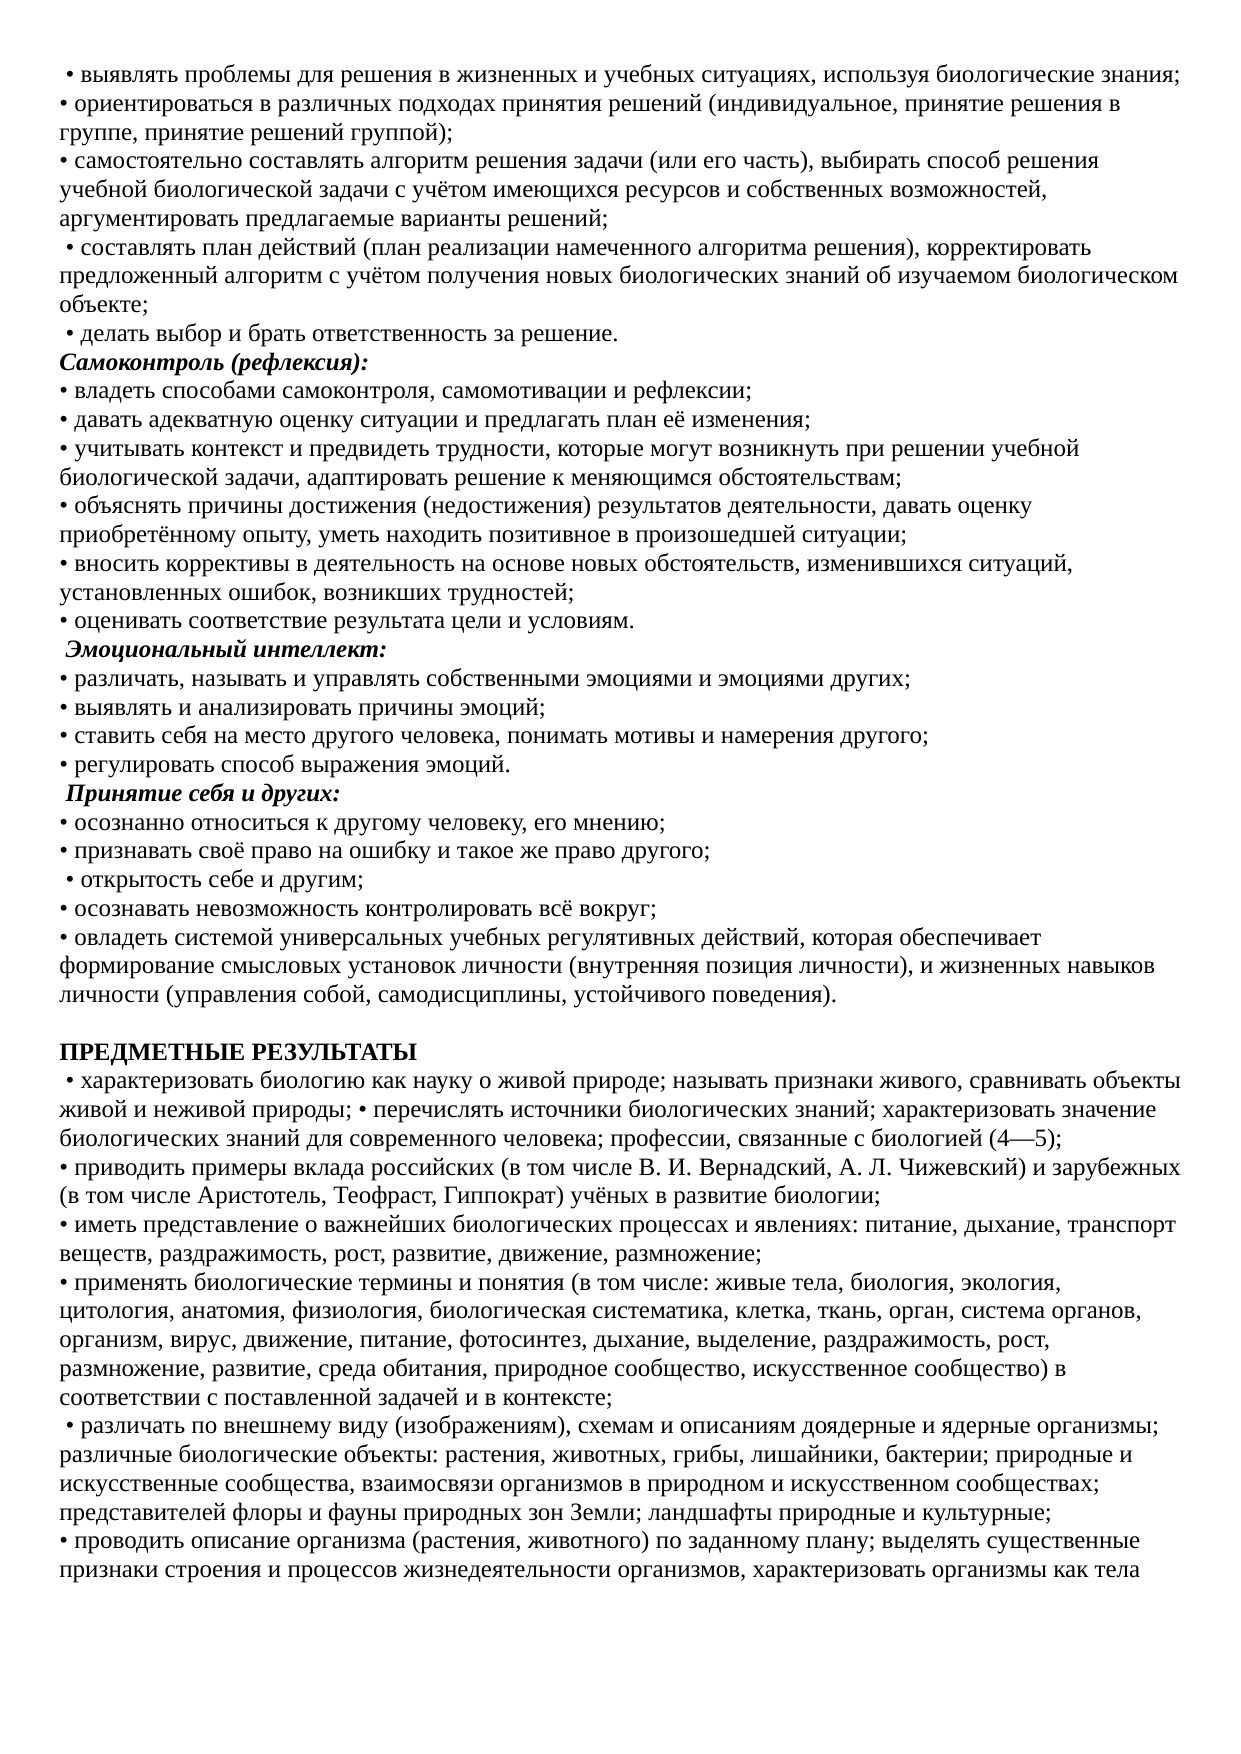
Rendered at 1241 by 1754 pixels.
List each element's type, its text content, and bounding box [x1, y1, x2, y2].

text • делать выбор и брать ответственность за решение. [59, 318, 1181, 347]
text • осознавать невозможность контролировать всё вокруг; [59, 893, 1181, 922]
text • объяснять причины достижения (недостижения) результатов деятельности, давать оценку приобретённому опыту, уметь находить позитивное в произошедшей ситуации; [59, 490, 1181, 548]
text Самоконтроль (рефлексия): [59, 347, 1181, 375]
text • давать адекватную оценку ситуации и предлагать план её изменения; [59, 404, 1181, 433]
text • владеть способами самоконтроля, самомотивации и рефлексии; [59, 375, 1181, 404]
text • признавать своё право на ошибку и такое же право другого; [59, 835, 1181, 864]
text • осознанно относиться к другому человеку, его мнению; [59, 807, 1181, 835]
text • различать по внешнему виду (изображениям), схемам и описаниям доядерные и ядерные организмы; различные биологические объекты: растения, животных, грибы, лишайники, бактерии; природные и искусственные сообщества, взаимосвязи организмов в природном и искусственном сообществах; представителей флоры и фауны природных зон Земли; ландшафты природные и культурные; [59, 1410, 1181, 1525]
text • иметь представление о важнейших биологических процессах и явлениях: питание, дыхание, транспорт веществ, раздражимость, рост, развитие, движение, размножение; [59, 1209, 1181, 1267]
text • самостоятельно составлять алгоритм решения задачи (или его часть), выбирать способ решения учебной биологической задачи с учётом имеющихся ресурсов и собственных возможностей, аргументировать предлагаемые варианты решений; [59, 145, 1181, 232]
text • регулировать способ выражения эмоций. [59, 749, 1181, 778]
text • открытость себе и другим; [59, 864, 1181, 893]
text • выявлять проблемы для решения в жизненных и учебных ситуациях, используя биологические знания; [59, 59, 1181, 88]
text • овладеть системой универсальных учебных регулятивных действий, которая обеспечивает формирование смысловых установок личности (внутренняя позиция личности), и жизненных навыков личности (управления собой, самодисциплины, устойчивого поведения). [59, 922, 1181, 1008]
text • учитывать контекст и предвидеть трудности, которые могут возникнуть при решении учебной биологической задачи, адаптировать решение к меняющимся обстоятельствам; [59, 433, 1181, 490]
text • приводить примеры вклада российских (в том числе В. И. Вернадский, А. Л. Чижевский) и зарубежных (в том числе Аристотель, Теофраст, Гиппократ) учёных в развитие биологии; [59, 1152, 1181, 1209]
text Принятие себя и других: [59, 778, 1181, 807]
text • ставить себя на место другого человека, понимать мотивы и намерения другого; [59, 720, 1181, 749]
text ПРЕДМЕТНЫЕ РЕЗУЛЬТАТЫ [59, 1037, 1181, 1065]
text Эмоциональный интеллект: [59, 634, 1181, 663]
text • различать, называть и управлять собственными эмоциями и эмоциями других; [59, 663, 1181, 692]
text • характеризовать биологию как науку о живой природе; называть признаки живого, сравнивать объекты живой и неживой природы; • перечислять источники биологических знаний; характеризовать значение биологических знаний для современного человека; профессии, связанные с биологией (4—5); [59, 1065, 1181, 1152]
text • ориентироваться в различных подходах принятия решений (индивидуальное, принятие решения в группе, принятие решений группой); [59, 88, 1181, 145]
text • проводить описание организма (растения, животного) по заданному плану; выделять существенные признаки строения и процессов жизнедеятельности организмов, характеризовать организмы как тела [59, 1525, 1181, 1583]
text • применять биологические термины и понятия (в том числе: живые тела, биология, экология, цитология, анатомия, физиология, биологическая систематика, клетка, ткань, орган, система органов, организм, вирус, движение, питание, фотосинтез, дыхание, выделение, раздражимость, рост, размножение, развитие, среда обитания, природное сообщество, искусственное сообщество) в соответствии с поставленной задачей и в контексте; [59, 1267, 1181, 1410]
text • выявлять и анализировать причины эмоций; [59, 692, 1181, 720]
text • составлять план действий (план реализации намеченного алгоритма решения), корректировать предложенный алгоритм с учётом получения новых биологических знаний об изучаемом биологическом объекте; [59, 232, 1181, 318]
text • вносить коррективы в деятельность на основе новых обстоятельств, изменившихся ситуаций, установленных ошибок, возникших трудностей; [59, 548, 1181, 605]
text • оценивать соответствие результата цели и условиям. [59, 605, 1181, 634]
